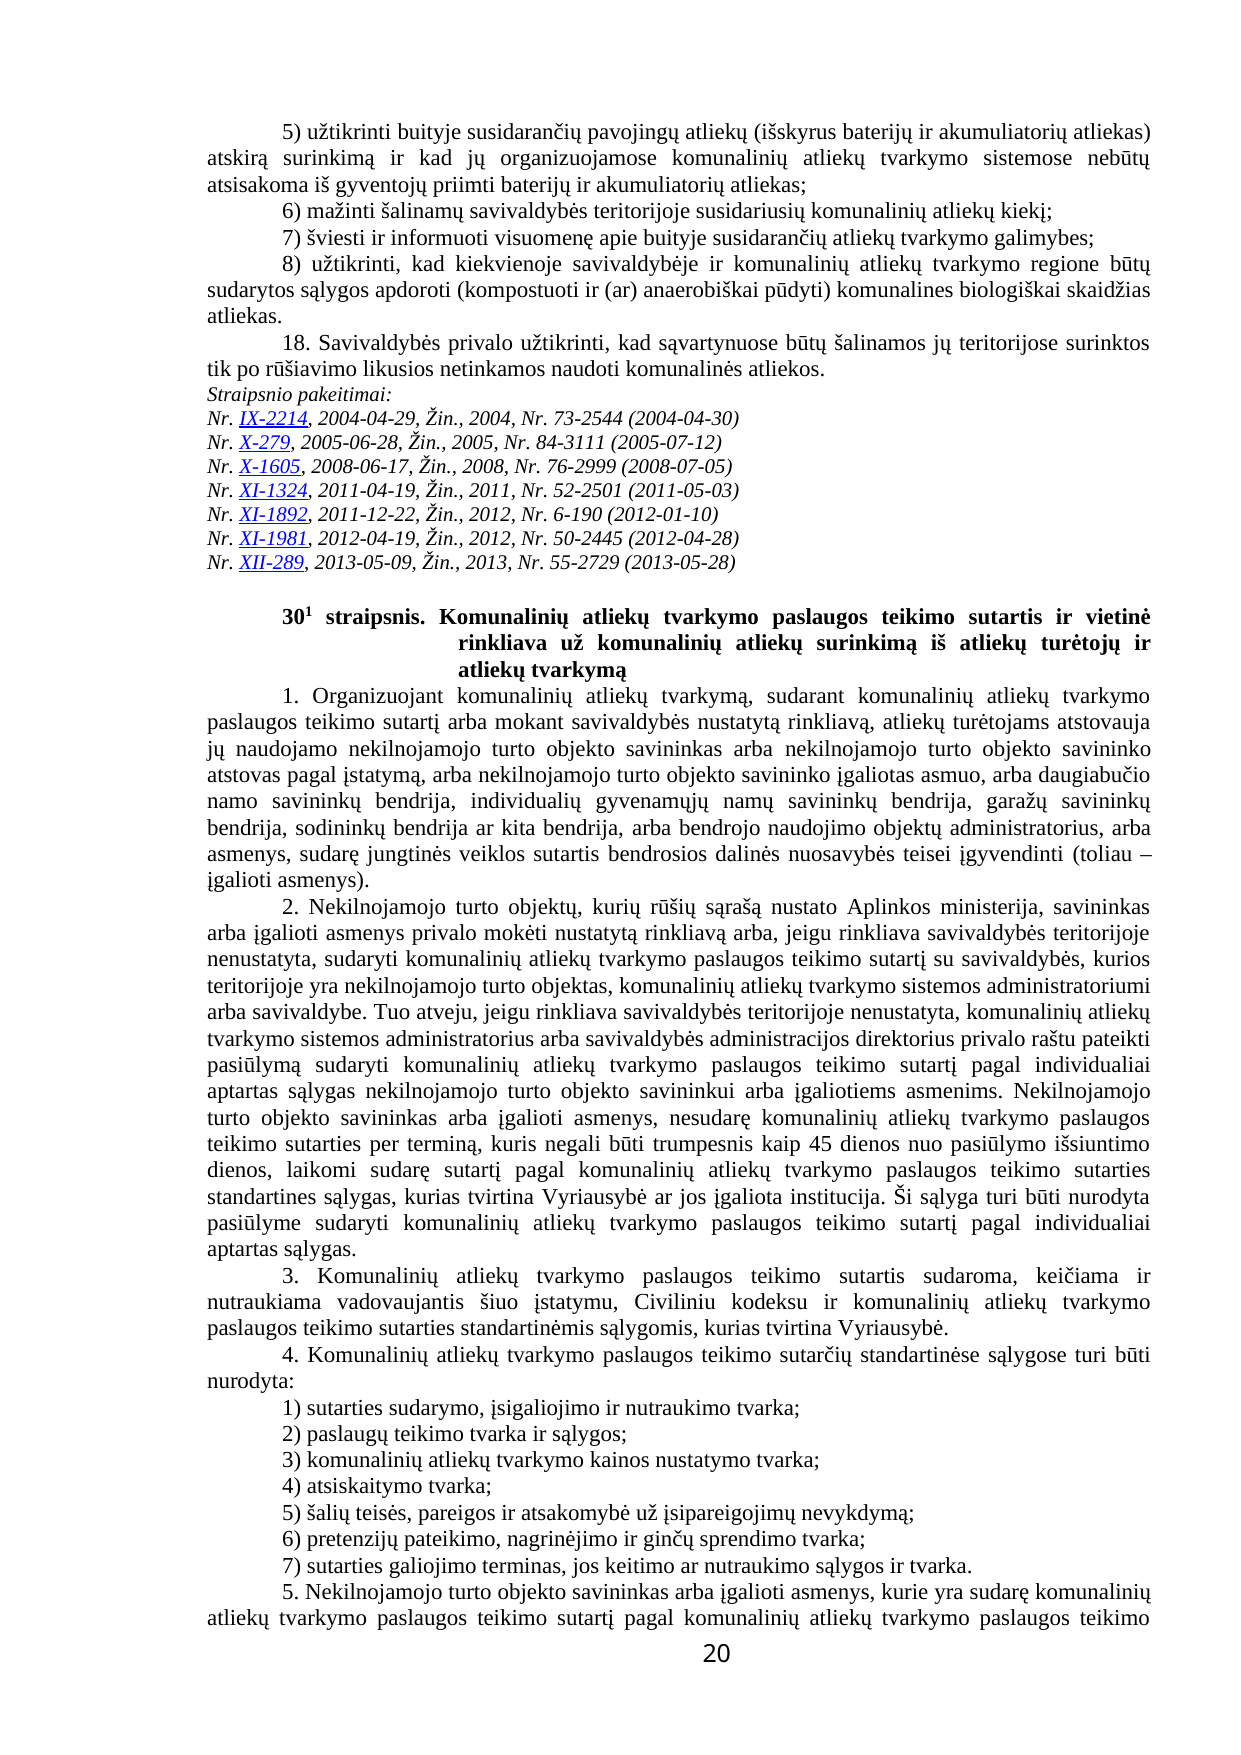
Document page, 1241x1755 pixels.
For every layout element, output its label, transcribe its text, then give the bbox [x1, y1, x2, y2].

text Nr. XI-1324, 2011-04-19, Žin., 2011, Nr. 52-2501 (2011-05-03) [207, 478, 1152, 502]
text Nr. IX-2214, 2004-04-29, Žin., 2004, Nr. 73-2544 (2004-04-30) [207, 406, 1152, 430]
text 1. Organizuojant komunalinių atliekų tvarkymą, sudarant komunalinių atliekų tvarkymo paslaugos teikimo sutartį arba mokant savivaldybės nustatytą rinkliavą, atliekų turėtojams atstovauja jų naudojamo nekilnojamojo turto objekto savininkas arba nekilnojamojo turto objekto savininko atstovas pagal įstatymą, arba nekilnojamojo turto objekto savininko įgaliotas asmuo, arba daugiabučio namo savininkų bendrija, individualių gyvenamųjų namų savininkų bendrija, garažų savininkų bendrija, sodininkų bendrija ar kita bendrija, arba bendrojo naudojimo objektų administratorius, arba asmenys, sudarę jungtinės veiklos sutartis bendrosios dalinės nuosavybės teisei įgyvendinti (toliau – įgalioti asmenys). [207, 682, 1152, 893]
text Straipsnio pakeitimai: [207, 382, 1152, 406]
text 6) pretenzijų pateikimo, nagrinėjimo ir ginčų sprendimo tvarka; [207, 1525, 1152, 1552]
text Nr. XII-289, 2013-05-09, Žin., 2013, Nr. 55-2729 (2013-05-28) [207, 550, 1152, 574]
text 2) paslaugų teikimo tvarka ir sąlygos; [207, 1420, 1152, 1446]
text 3) komunalinių atliekų tvarkymo kainos nustatymo tvarka; [207, 1446, 1152, 1473]
text 4. Komunalinių atliekų tvarkymo paslaugos teikimo sutarčių standartinėse sąlygose turi būti nurodyta: [207, 1341, 1152, 1393]
text Nr. XI-1981, 2012-04-19, Žin., 2012, Nr. 50-2445 (2012-04-28) [207, 526, 1152, 550]
text 3. Komunalinių atliekų tvarkymo paslaugos teikimo sutartis sudaroma, keičiama ir nutraukiama vadovaujantis šiuo įstatymu, Civiliniu kodeksu ir komunalinių atliekų tvarkymo paslaugos teikimo sutarties standartinėmis sąlygomis, kurias tvirtina Vyriausybė. [207, 1262, 1152, 1341]
text 4) atsiskaitymo tvarka; [207, 1473, 1152, 1499]
text Nr. XI-1892, 2011-12-22, Žin., 2012, Nr. 6-190 (2012-01-10) [207, 502, 1152, 526]
text 5) užtikrinti buityje susidarančių pavojingų atliekų (išskyrus baterijų ir akumuliatorių atliekas) atskirą surinkimą ir kad jų organizuojamose komunalinių atliekų tvarkymo sistemose nebūtų atsisakoma iš gyventojų priimti baterijų ir akumuliatorių atliekas; [207, 118, 1152, 197]
text 301 straipsnis. Komunalinių atliekų tvarkymo paslaugos teikimo sutartis ir vietinė rinkliava už komunalinių atliekų surinkimą iš atliekų turėtojų ir atliekų tvarkymą [282, 603, 1152, 682]
text 5) šalių teisės, pareigos ir atsakomybė už įsipareigojimų nevykdymą; [207, 1499, 1152, 1525]
text Nr. X-1605, 2008-06-17, Žin., 2008, Nr. 76-2999 (2008-07-05) [207, 454, 1152, 478]
text 2. Nekilnojamojo turto objektų, kurių rūšių sąrašą nustato Aplinkos ministerija, savininkas arba įgalioti asmenys privalo mokėti nustatytą rinkliavą arba, jeigu rinkliava savivaldybės teritorijoje nenustatyta, sudaryti komunalinių atliekų tvarkymo paslaugos teikimo sutartį su savivaldybės, kurios teritorijoje yra nekilnojamojo turto objektas, komunalinių atliekų tvarkymo sistemos administratoriumi arba savivaldybe. Tuo atveju, jeigu rinkliava savivaldybės teritorijoje nenustatyta, komunalinių atliekų tvarkymo sistemos administratorius arba savivaldybės administracijos direktorius privalo raštu pateikti pasiūlymą sudaryti komunalinių atliekų tvarkymo paslaugos teikimo sutartį pagal individualiai aptartas sąlygas nekilnojamojo turto objekto savininkui arba įgaliotiems asmenims. Nekilnojamojo turto objekto savininkas arba įgalioti asmenys, nesudarę komunalinių atliekų tvarkymo paslaugos teikimo sutarties per terminą, kuris negali būti trumpesnis kaip 45 dienos nuo pasiūlymo išsiuntimo dienos, laikomi sudarę sutartį pagal komunalinių atliekų tvarkymo paslaugos teikimo sutarties standartines sąlygas, kurias tvirtina Vyriausybė ar jos įgaliota institucija. Ši sąlyga turi būti nurodyta pasiūlyme sudaryti komunalinių atliekų tvarkymo paslaugos teikimo sutartį pagal individualiai aptartas sąlygas. [207, 893, 1152, 1262]
text 8) užtikrinti, kad kiekvienoje savivaldybėje ir komunalinių atliekų tvarkymo regione būtų sudarytos sąlygos apdoroti (kompostuoti ir (ar) anaerobiškai pūdyti) komunalines biologiškai skaidžias atliekas. [207, 250, 1152, 329]
text 18. Savivaldybės privalo užtikrinti, kad sąvartynuose būtų šalinamos jų teritorijose surinktos tik po rūšiavimo likusios netinkamos naudoti komunalinės atliekos. [207, 329, 1152, 382]
text 7) šviesti ir informuoti visuomenę apie buityje susidarančių atliekų tvarkymo galimybes; [207, 223, 1152, 250]
text 6) mažinti šalinamų savivaldybės teritorijoje susidariusių komunalinių atliekų kiekį; [207, 197, 1152, 223]
text 5. Nekilnojamojo turto objekto savininkas arba įgalioti asmenys, kurie yra sudarę komunalinių atliekų tvarkymo paslaugos teikimo sutartį pagal komunalinių atliekų tvarkymo paslaugos teikimo [207, 1578, 1152, 1631]
text Nr. X-279, 2005-06-28, Žin., 2005, Nr. 84-3111 (2005-07-12) [207, 430, 1152, 454]
text 7) sutarties galiojimo terminas, jos keitimo ar nutraukimo sąlygos ir tvarka. [207, 1552, 1152, 1578]
text 1) sutarties sudarymo, įsigaliojimo ir nutraukimo tvarka; [207, 1393, 1152, 1420]
